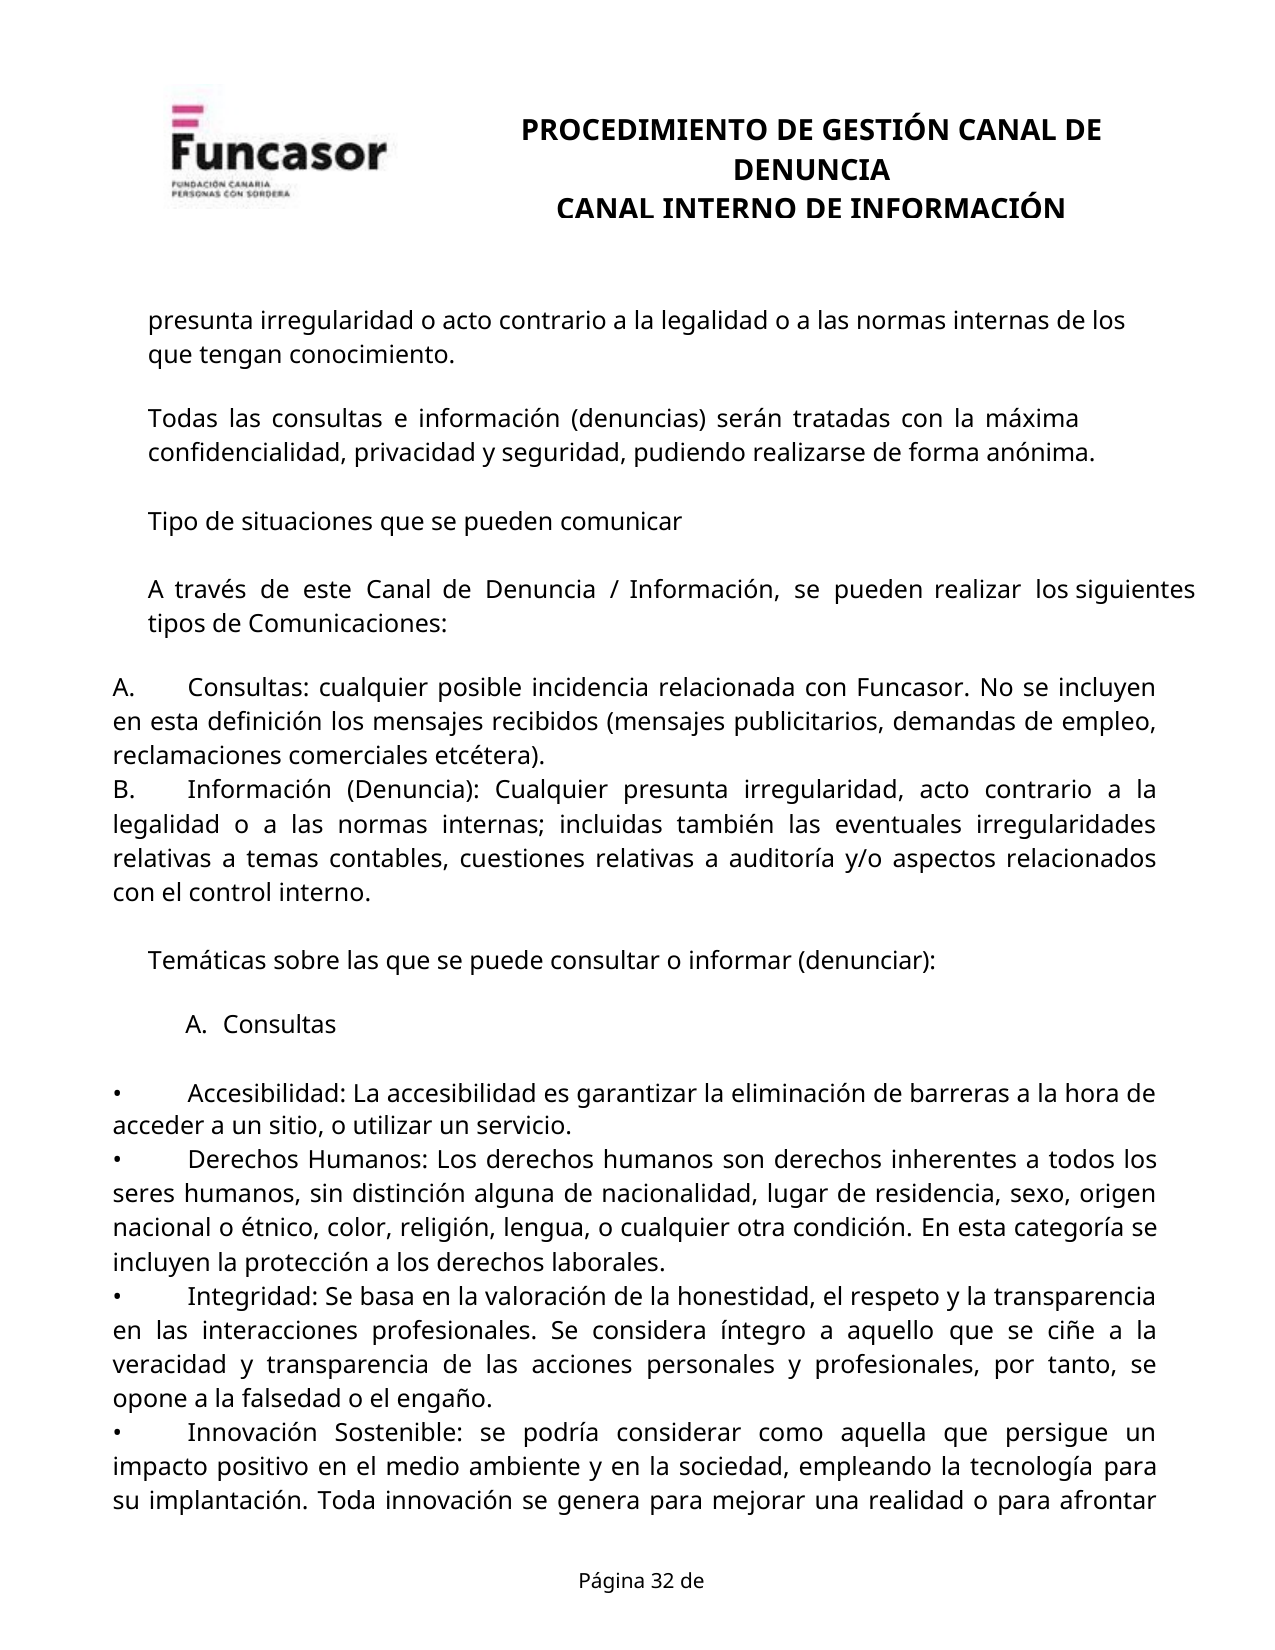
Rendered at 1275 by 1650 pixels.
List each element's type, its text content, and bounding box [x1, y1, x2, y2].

list Innovación Sostenible: se podría considerar como aquella que persigue un impacto positivo en el medio ambiente y en la sociedad, empleando la tecnología para su implantación. Toda innovación se genera para mejorar una realidad o para afrontar [112, 1414, 1157, 1517]
text Temáticas sobre las que se puede consultar o informar (denunciar): [148, 943, 1200, 977]
text Todas las consultas e información (denuncias) serán tratadas con la máxima confidencialidad, privacidad y seguridad, pudiendo realizarse de forma anónima. [148, 401, 1200, 469]
list Consultas [185, 1007, 1200, 1041]
list Información (Denuncia): Cualquier presunta irregularidad, acto contrario a la legalidad o a las normas internas; incluidas también las eventuales irregularidades relativas a temas contables, cuestiones relativas a auditoría y/o aspectos relacionados con el control interno. [112, 772, 1157, 908]
text presunta irregularidad o acto contrario a la legalidad o a las normas internas de los que tengan conocimiento. [148, 303, 1157, 371]
list Accesibilidad: La accesibilidad es garantizar la eliminación de barreras a la hora de acceder a un sitio, o utilizar un servicio. [112, 1076, 1157, 1142]
text Tipo de situaciones que se pueden comunicar [148, 503, 1200, 537]
text A través de este Canal de Denuncia / Información, se pueden realizar los siguientes tipos de Comunicaciones: [148, 571, 1200, 639]
list Derechos Humanos: Los derechos humanos son derechos inherentes a todos los seres humanos, sin distinción alguna de nacionalidad, lugar de residencia, sexo, origen nacional o étnico, color, religión, lengua, o cualquier otra condición. En esta categoría se incluyen la protección a los derechos laborales. [112, 1142, 1157, 1278]
list Consultas: cualquier posible incidencia relacionada con Funcasor. No se incluyen en esta definición los mensajes recibidos (mensajes publicitarios, demandas de empleo, reclamaciones comerciales etcétera). [112, 670, 1157, 772]
list Integridad: Se basa en la valoración de la honestidad, el respeto y la transparencia en las interacciones profesionales. Se considera íntegro a aquello que se ciñe a la veracidad y transparencia de las acciones personales y profesionales, por tanto, se opone a la falsedad o el engaño. [112, 1278, 1157, 1414]
